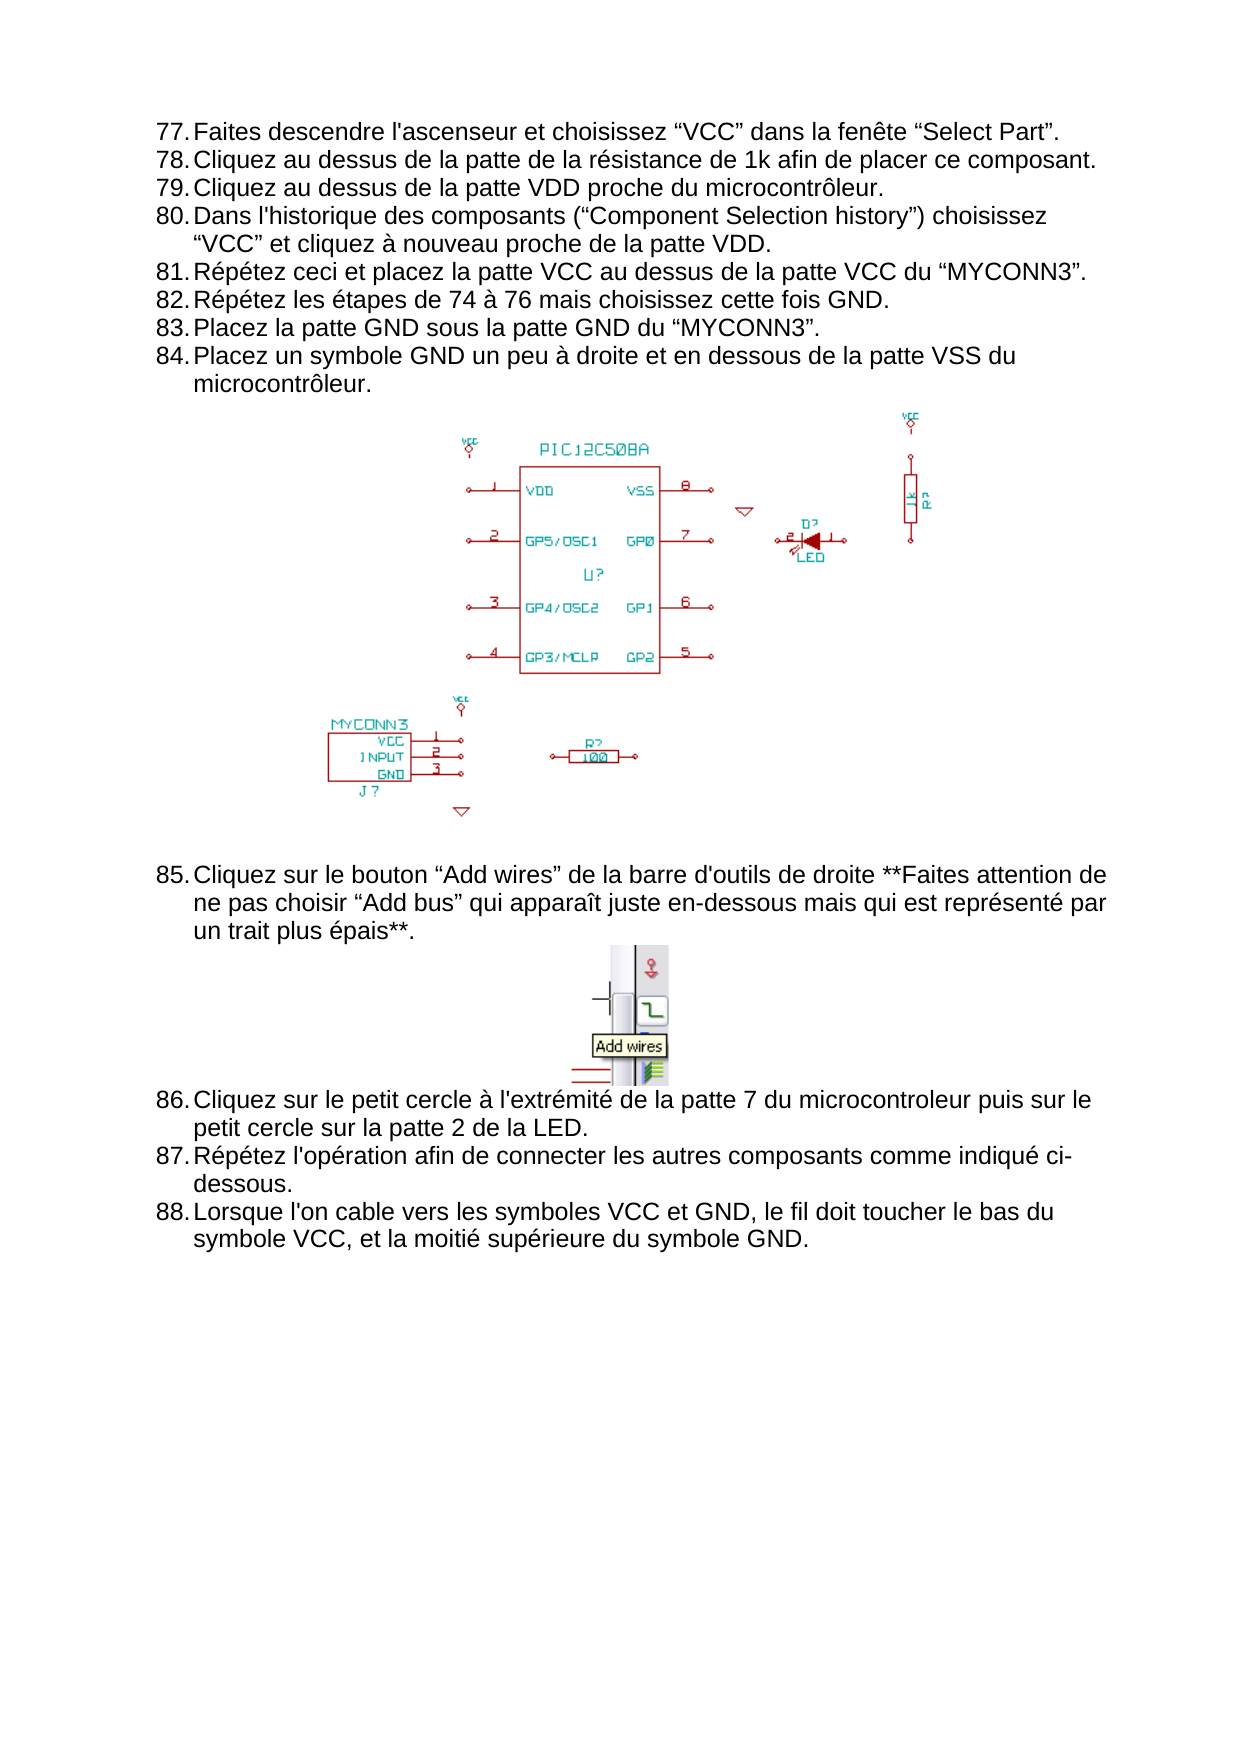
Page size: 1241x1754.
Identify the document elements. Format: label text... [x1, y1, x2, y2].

list Cliquez au dessus de la patte de la résistance de 1k afin de placer ce composant. [156, 146, 1122, 174]
list Placez un symbole GND un peu à droite et en dessous de la patte VSS du microcontrôleur. [156, 341, 1122, 397]
list Répétez l'opération afin de connecter les autres composants comme indiqué ci-dessous. [156, 1141, 1122, 1197]
list Cliquez sur le petit cercle à l'extrémité de la patte 7 du microcontroleur puis sur le petit cercle sur la patte 2 de la LED. [156, 945, 1122, 1141]
list Cliquez au dessus de la patte VDD proche du microcontrôleur. [156, 174, 1122, 202]
list Dans l'historique des composants (“Component Selection history”) choisissez “VCC” et cliquez à nouveau proche de la patte VDD. [156, 202, 1122, 258]
list Répétez ceci et placez la patte VCC au dessus de la patte VCC du “MYCONN3”. [156, 258, 1122, 286]
list Répétez les étapes de 74 à 76 mais choisissez cette fois GND. [156, 286, 1122, 313]
list Lorsque l'on cable vers les symboles VCC et GND, le fil doit toucher le bas du symbole VCC, et la moitié supérieure du symbole GND. [156, 1197, 1122, 1253]
list Placez la patte GND sous la patte GND du “MYCONN3”. [156, 313, 1122, 341]
list Cliquez sur le bouton “Add wires” de la barre d'outils de droite **Faites attention de ne pas choisir “Add bus” qui apparaît juste en-dessous mais qui est représenté par un trait plus épais**. [156, 861, 1122, 945]
list Faites descendre l'ascenseur et choisissez “VCC” dans la fenête “Select Part”. [156, 118, 1122, 146]
